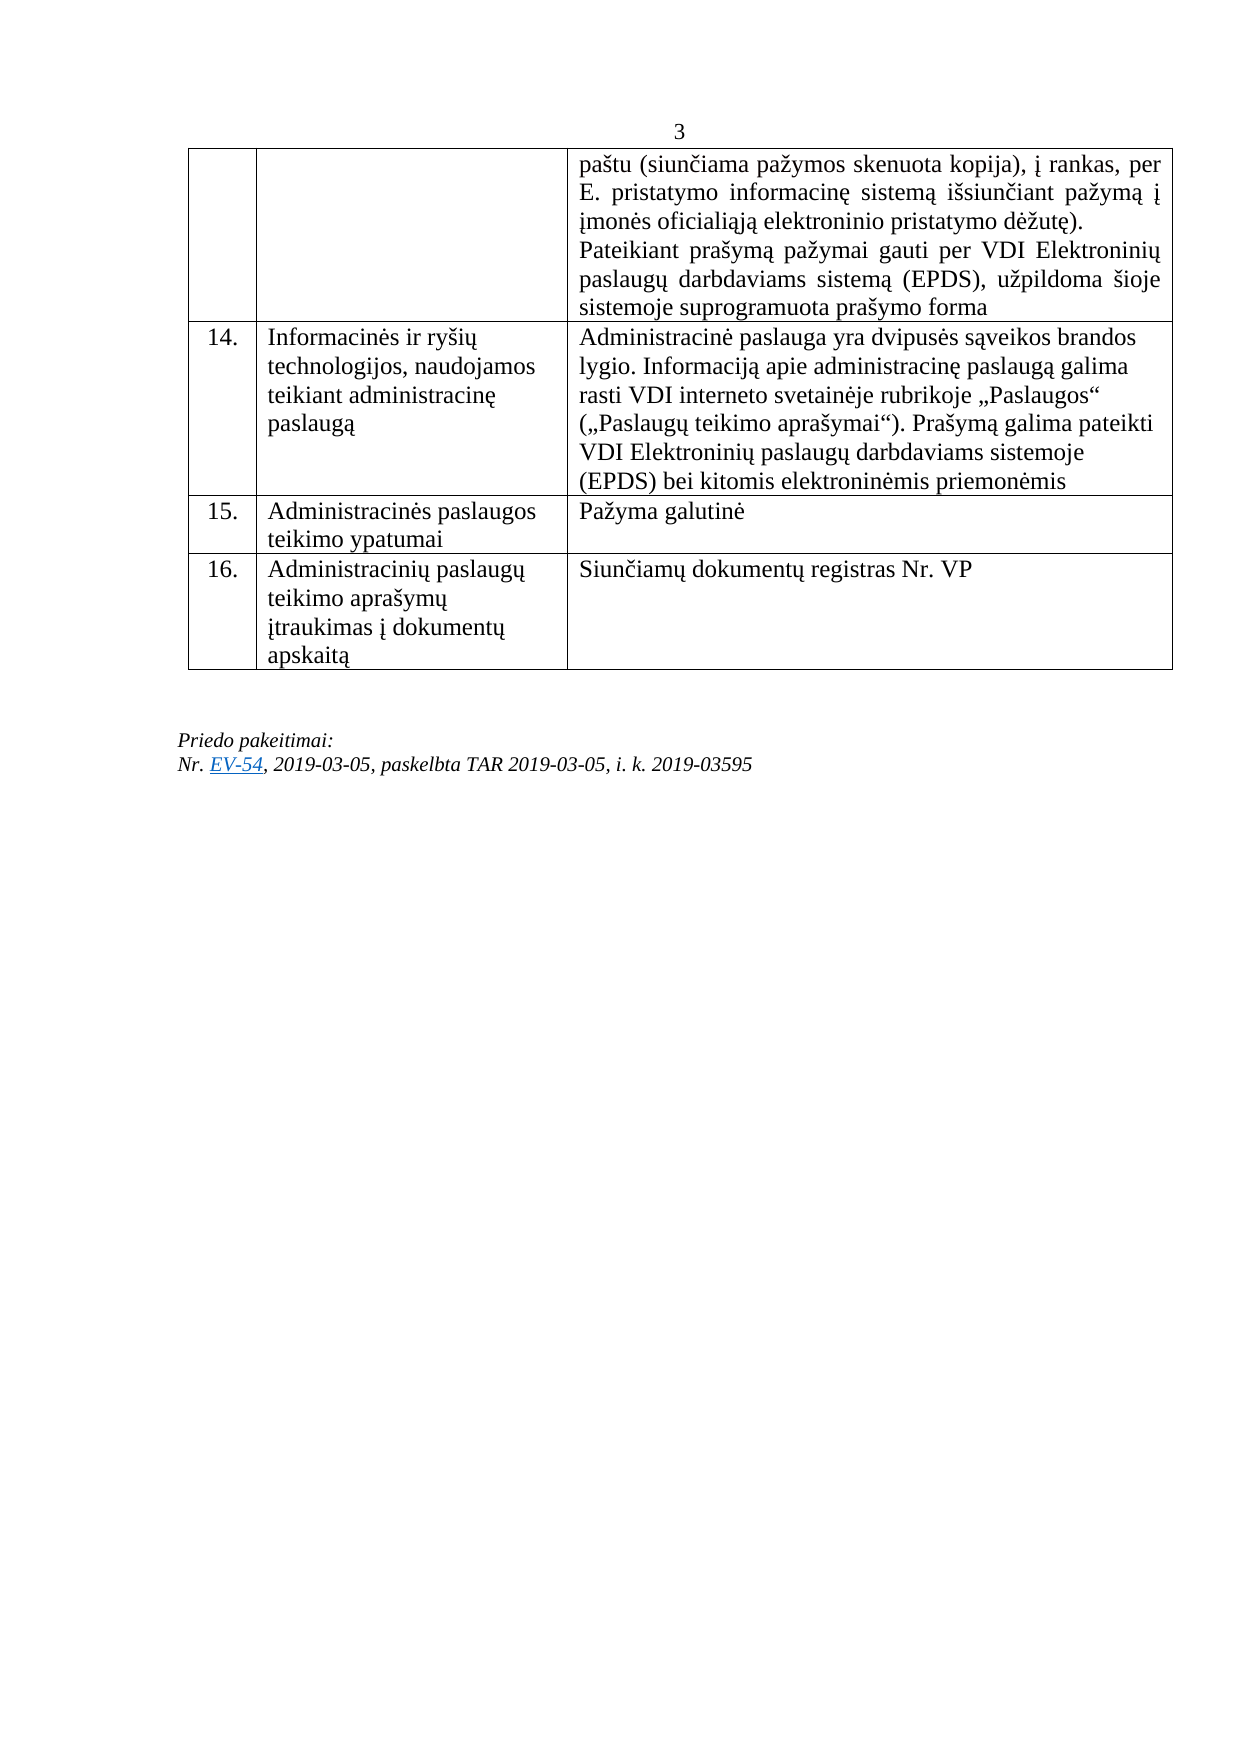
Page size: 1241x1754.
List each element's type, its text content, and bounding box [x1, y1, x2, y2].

table_cell [257, 149, 567, 321]
table_cell Informacinės ir ryšių technologijos, naudojamos teikiant administracinę paslaugą [257, 322, 567, 495]
table_cell Administracinės paslaugos teikimo ypatumai [257, 496, 567, 553]
table_cell Administracinė paslauga yra dvipusės sąveikos brandos lygio. Informaciją apie administracinę paslaugą galima rasti VDI interneto svetainėje rubrikoje „Paslaugos“ („Paslaugų teikimo aprašymai“). Prašymą galima pateikti VDI Elektroninių paslaugų darbdaviams sistemoje (EPDS) bei kitomis elektroninėmis priemonėmis [568, 322, 1172, 495]
table_cell paštu (siunčiama pažymos skenuota kopija), į rankas, per E. pristatymo informacinę sistemą išsiunčiant pažymą į įmonės oficialiąją elektroninio pristatymo dėžutę). Pateikiant prašymą pažymai gauti per VDI Elektroninių paslaugų darbdaviams sistemą (EPDS), užpildoma šioje sistemoje suprogramuota prašymo forma [568, 149, 1172, 321]
table_cell Pažyma galutinė [568, 496, 1172, 553]
table_cell [189, 149, 256, 321]
table_cell 16. [189, 554, 256, 669]
table_header [1173, 148, 1207, 670]
table_cell 14. [189, 322, 256, 495]
text Priedo pakeitimai: [177, 728, 1181, 752]
table_header [177, 148, 188, 670]
table_cell Siunčiamų dokumentų registras Nr. VP [568, 554, 1172, 669]
text Nr. EV-54, 2019-03-05, paskelbta TAR 2019-03-05, i. k. 2019-03595 [177, 752, 1181, 776]
table_cell Administracinių paslaugų teikimo aprašymų įtraukimas į dokumentų apskaitą [257, 554, 567, 669]
table_cell 15. [189, 496, 256, 553]
